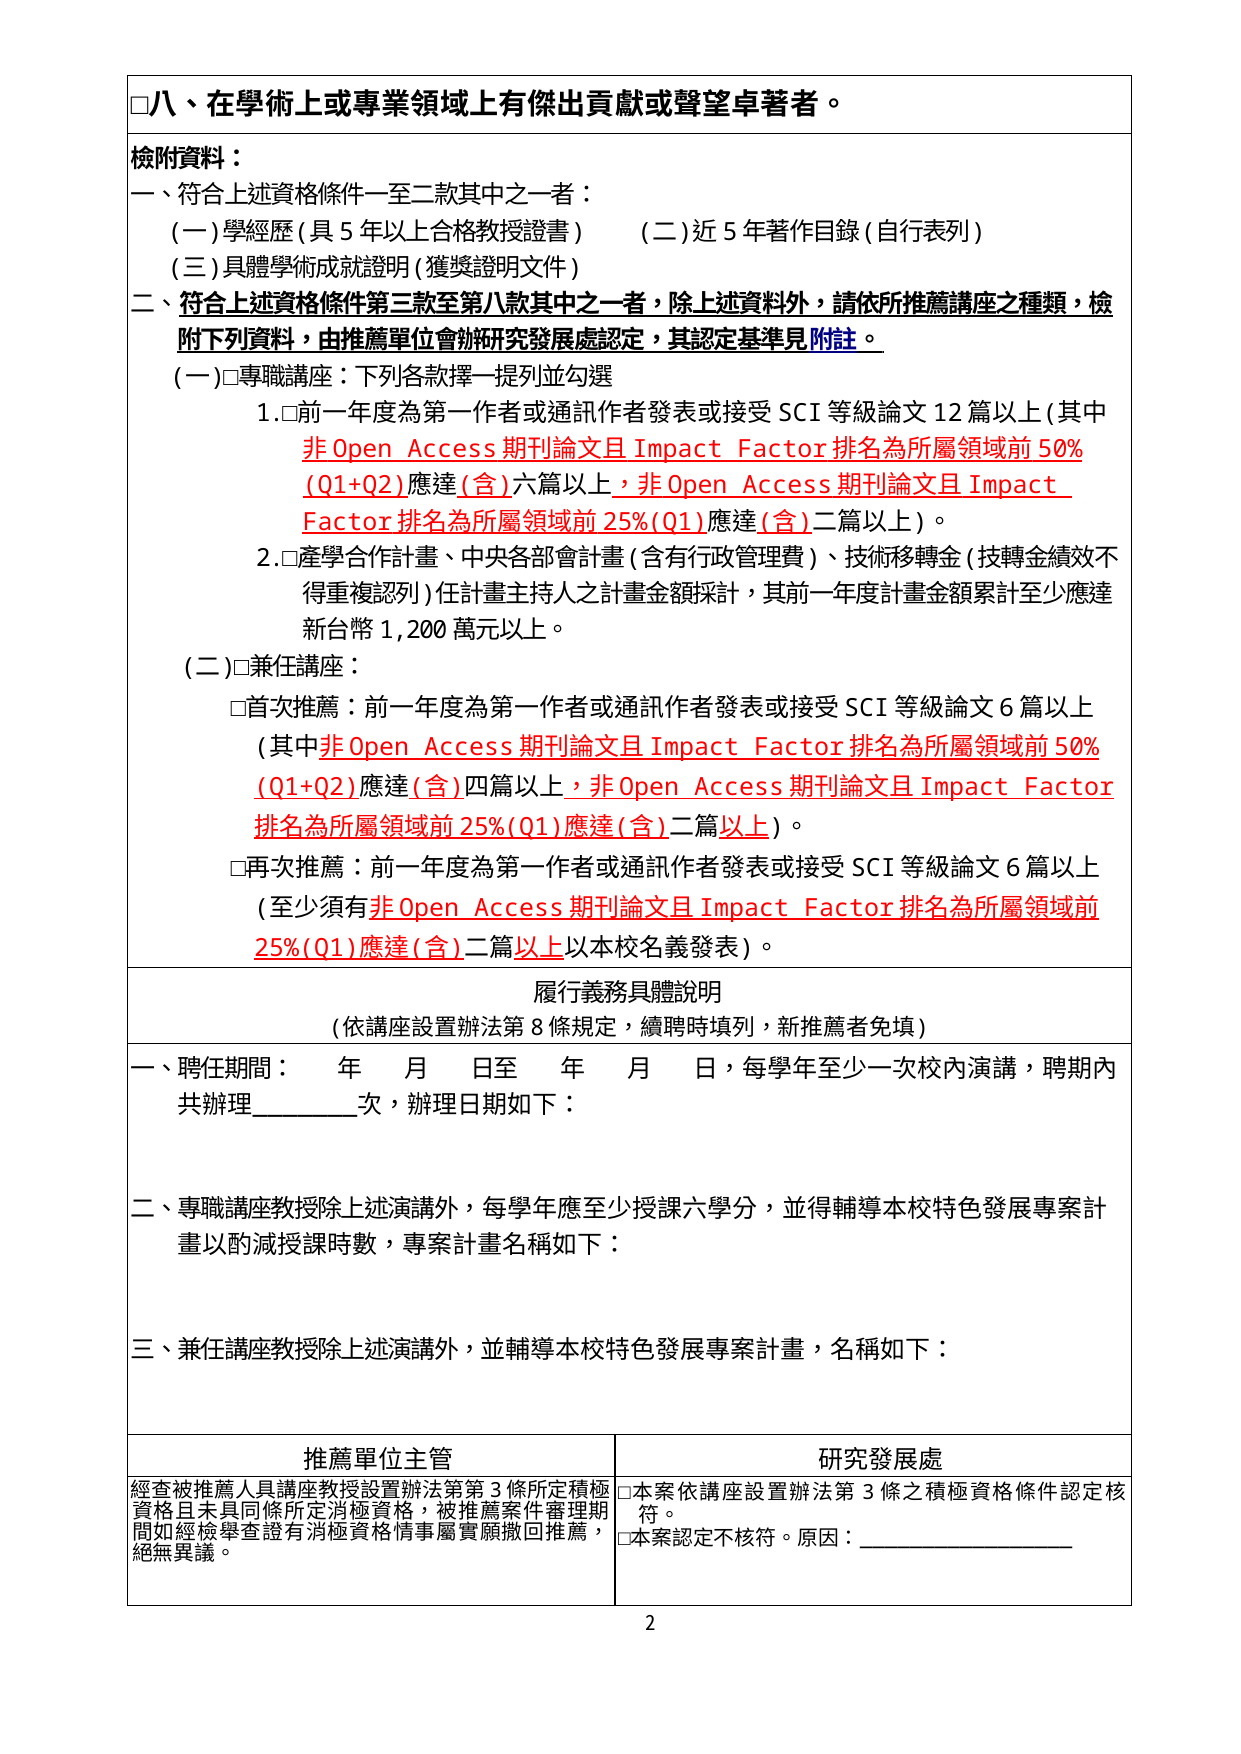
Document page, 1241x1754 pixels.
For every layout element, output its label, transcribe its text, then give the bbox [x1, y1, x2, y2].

table_cell 經查被推薦人具講座教授設置辦法第第3條所定積極資格且未具同條所定消極資格，被推薦案件審理期間如經檢舉查證有消極資格情事屬實願撒回推薦，絕無異議。 [128, 1477, 614, 1605]
table_cell 一、聘任期間： 年 月 日至 年 月 日，每學年至少一次校內演講，聘期內共辦理_______次，辦理日期如下： 二、專職講座教授除上述演講外，每學年應至少授課六學分，並得輔導本校特色發展專案計畫以酌減授課時數，專案計畫名稱如下： 三、兼任講座教授除上述演講外，並輔導本校特色發展專案計畫，名稱如下： [128, 1044, 1131, 1434]
table_cell □本案依講座設置辦法第3條之積極資格條件認定核符。 □本案認定不核符。原因：_________________ [616, 1477, 1131, 1605]
table_cell 檢附資料： 一、符合上述資格條件一至二款其中之一者： (一)學經歷(具5年以上合格教授證書) (二)近5年著作目錄(自行表列) (三)具體學術成就證明(獲獎證明文件) 二、符合上述資格條件第三款至第八款其中之一者，除上述資料外，請依所推薦講座之種類，檢附下列資料，由推薦單位會辦研究發展處認定，其認定基準見附註。 (一)□專職講座：下列各款擇一提列並勾選 1.□前一年度為第一作者或通訊作者發表或接受SCI等級論文12篇以上(其中非Open Access期刊論文且Impact Factor排名為所屬領域前50%(Q1+Q2)應達(含)六篇以上，非Open Access期刊論文且Impact Factor排名為所屬領域前25%(Q1)應達(含)二篇以上)。 2.□產學合作計畫、中央各部會計畫(含有行政管理費)、技術移轉金(技轉金績效不得重複認列)任計畫主持人之計畫金額採計，其前一年度計畫金額累計至少應達新台幣1,200萬元以上。 (二)□兼任講座： □首次推薦：前一年度為第一作者或通訊作者發表或接受SCI等級論文6篇以上(其中非Open Access期刊論文且Impact Factor排名為所屬領域前50%(Q1+Q2)應達(含)四篇以上，非Open Access期刊論文且Impact Factor排名為所屬領域前25%(Q1)應達(含)二篇以上)。 □再次推薦：前一年度為第一作者或通訊作者發表或接受SCI等級論文6篇以上(至少須有非Open Access期刊論文且Impact Factor排名為所屬領域前25%(Q1)應達(含)二篇以上以本校名義發表)。 [128, 134, 1131, 967]
table_cell 研究發展處 [616, 1435, 1131, 1476]
table_cell 履行義務具體說明 (依講座設置辦法第8條規定，續聘時填列，新推薦者免填) [128, 968, 1131, 1042]
table_cell 推薦單位主管 [128, 1435, 614, 1476]
table_cell □八、在學術上或專業領域上有傑出貢獻或聲望卓著者。 [128, 76, 1131, 133]
